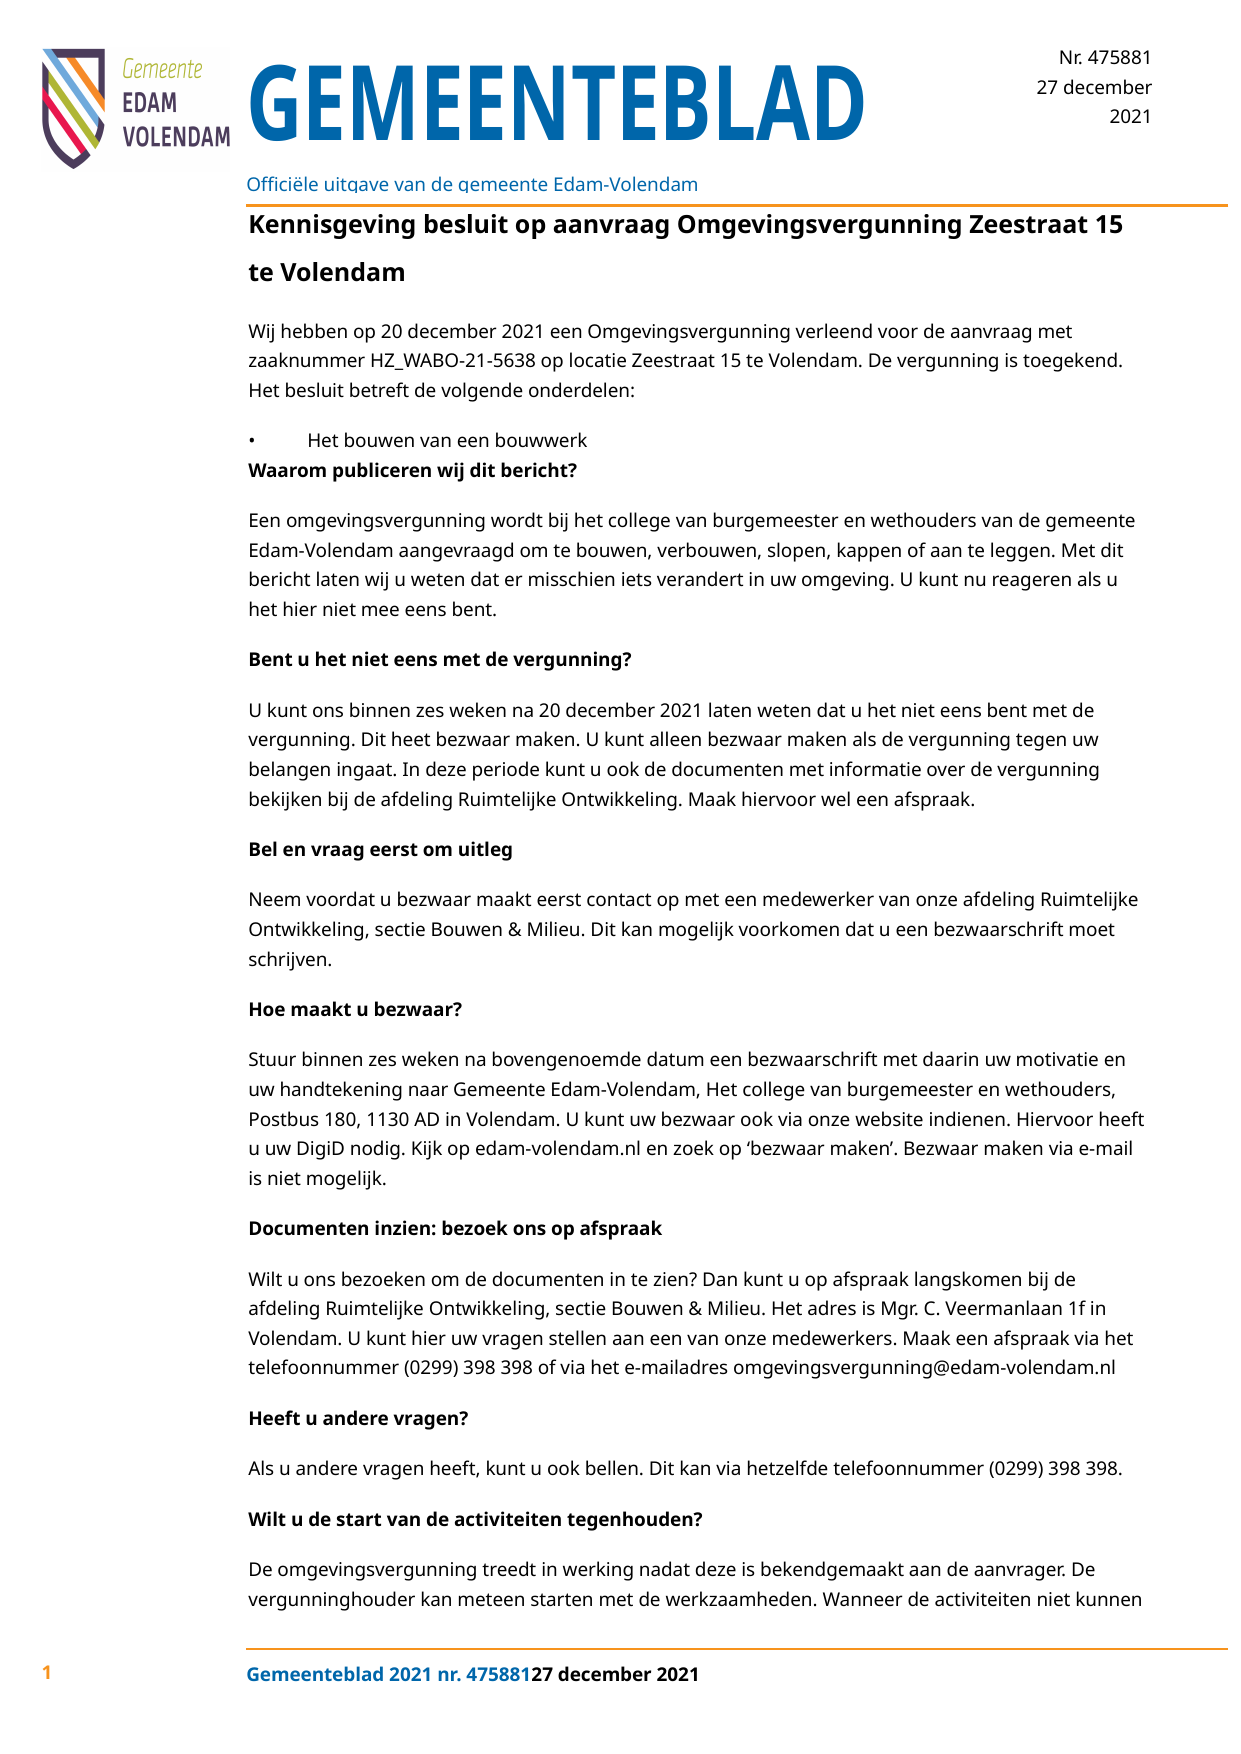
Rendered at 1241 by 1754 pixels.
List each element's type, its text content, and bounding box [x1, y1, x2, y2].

text Waarom publiceren wij dit bericht? [248, 457, 1152, 483]
text Heeft u andere vragen? [248, 1405, 1152, 1431]
text Bent u het niet eens met de vergunning? [248, 647, 1152, 672]
text Als u andere vragen heeft, kunt u ook bellen. Dit kan via hetzelfde telefoonnummer (0299) 398 398. [248, 1455, 1152, 1481]
text Bel en vraag eerst om uitleg [248, 836, 1152, 862]
picture [41, 47, 231, 172]
text U kunt ons binnen zes weken na 20 december 2021 laten weten dat u het niet eens bent met de vergunning. Dit heet bezwaar maken. U kunt alleen bezwaar maken als de vergunning tegen uw belangen ingaat. In deze periode kunt u ook de documenten met informatie over de vergunning bekijken bij de afdeling Ruimtelijke Ontwikkeling. Maak hiervoor wel een afspraak. [248, 697, 1152, 812]
text Kennisgeving besluit op aanvraag Omgevingsvergunning Zeestraat 15 te Volendam [248, 207, 1152, 288]
text Een omgevingsvergunning wordt bij het college van burgemeester en wethouders van de gemeente Edam-Volendam aangevraagd om te bouwen, verbouwen, slopen, kappen of aan te leggen. Met dit bericht laten wij u weten dat er misschien iets verandert in uw omgeving. U kunt nu reageren als u het hier niet mee eens bent. [248, 507, 1152, 622]
text De omgevingsvergunning treedt in werking nadat deze is bekendgemaakt aan de aanvrager. De vergunninghouder kan meteen starten met de werkzaamheden. Wanneer de activiteiten niet kunnen [248, 1556, 1152, 1612]
text Stuur binnen zes weken na bovengenoemde datum een bezwaarschrift met daarin uw motivatie en uw handtekening naar Gemeente Edam-Volendam, Het college van burgemeester en wethouders, Postbus 180, 1130 AD in Volendam. U kunt uw bezwaar ook via onze website indienen. Hiervoor heeft u uw DigiD nodig. Kijk op edam-volendam.nl en zoek op ‘bezwaar maken’. Bezwaar maken via e-mail is niet mogelijk. [248, 1047, 1152, 1191]
text Wilt u ons bezoeken om de documenten in te zien? Dan kunt u op afspraak langskomen bij de afdeling Ruimtelijke Ontwikkeling, sectie Bouwen & Milieu. Het adres is Mgr. C. Veermanlaan 1f in Volendam. U kunt hier uw vragen stellen aan een van onze medewerkers. Maak een afspraak via het telefoonnummer (0299) 398 398 of via het e-mailadres omgevingsvergunning@edam-volendam.nl [248, 1266, 1152, 1380]
text Documenten inzien: bezoek ons op afspraak [248, 1215, 1152, 1241]
list Het bouwen van een bouwwerk [248, 427, 1152, 453]
text Hoe maakt u bezwaar? [248, 996, 1152, 1022]
text Neem voordat u bezwaar maakt eerst contact op met een medewerker van onze afdeling Ruimtelijke Ontwikkeling, sectie Bouwen & Milieu. Dit kan mogelijk voorkomen dat u een bezwaarschrift moet schrijven. [248, 887, 1152, 972]
text Wij hebben op 20 december 2021 een Omgevingsvergunning verleend voor de aanvraag met zaaknummer HZ_WABO-21-5638 op locatie Zeestraat 15 te Volendam. De vergunning is toegekend. Het besluit betreft de volgende onderdelen: [248, 318, 1152, 403]
text Wilt u de start van de activiteiten tegenhouden? [248, 1506, 1152, 1532]
